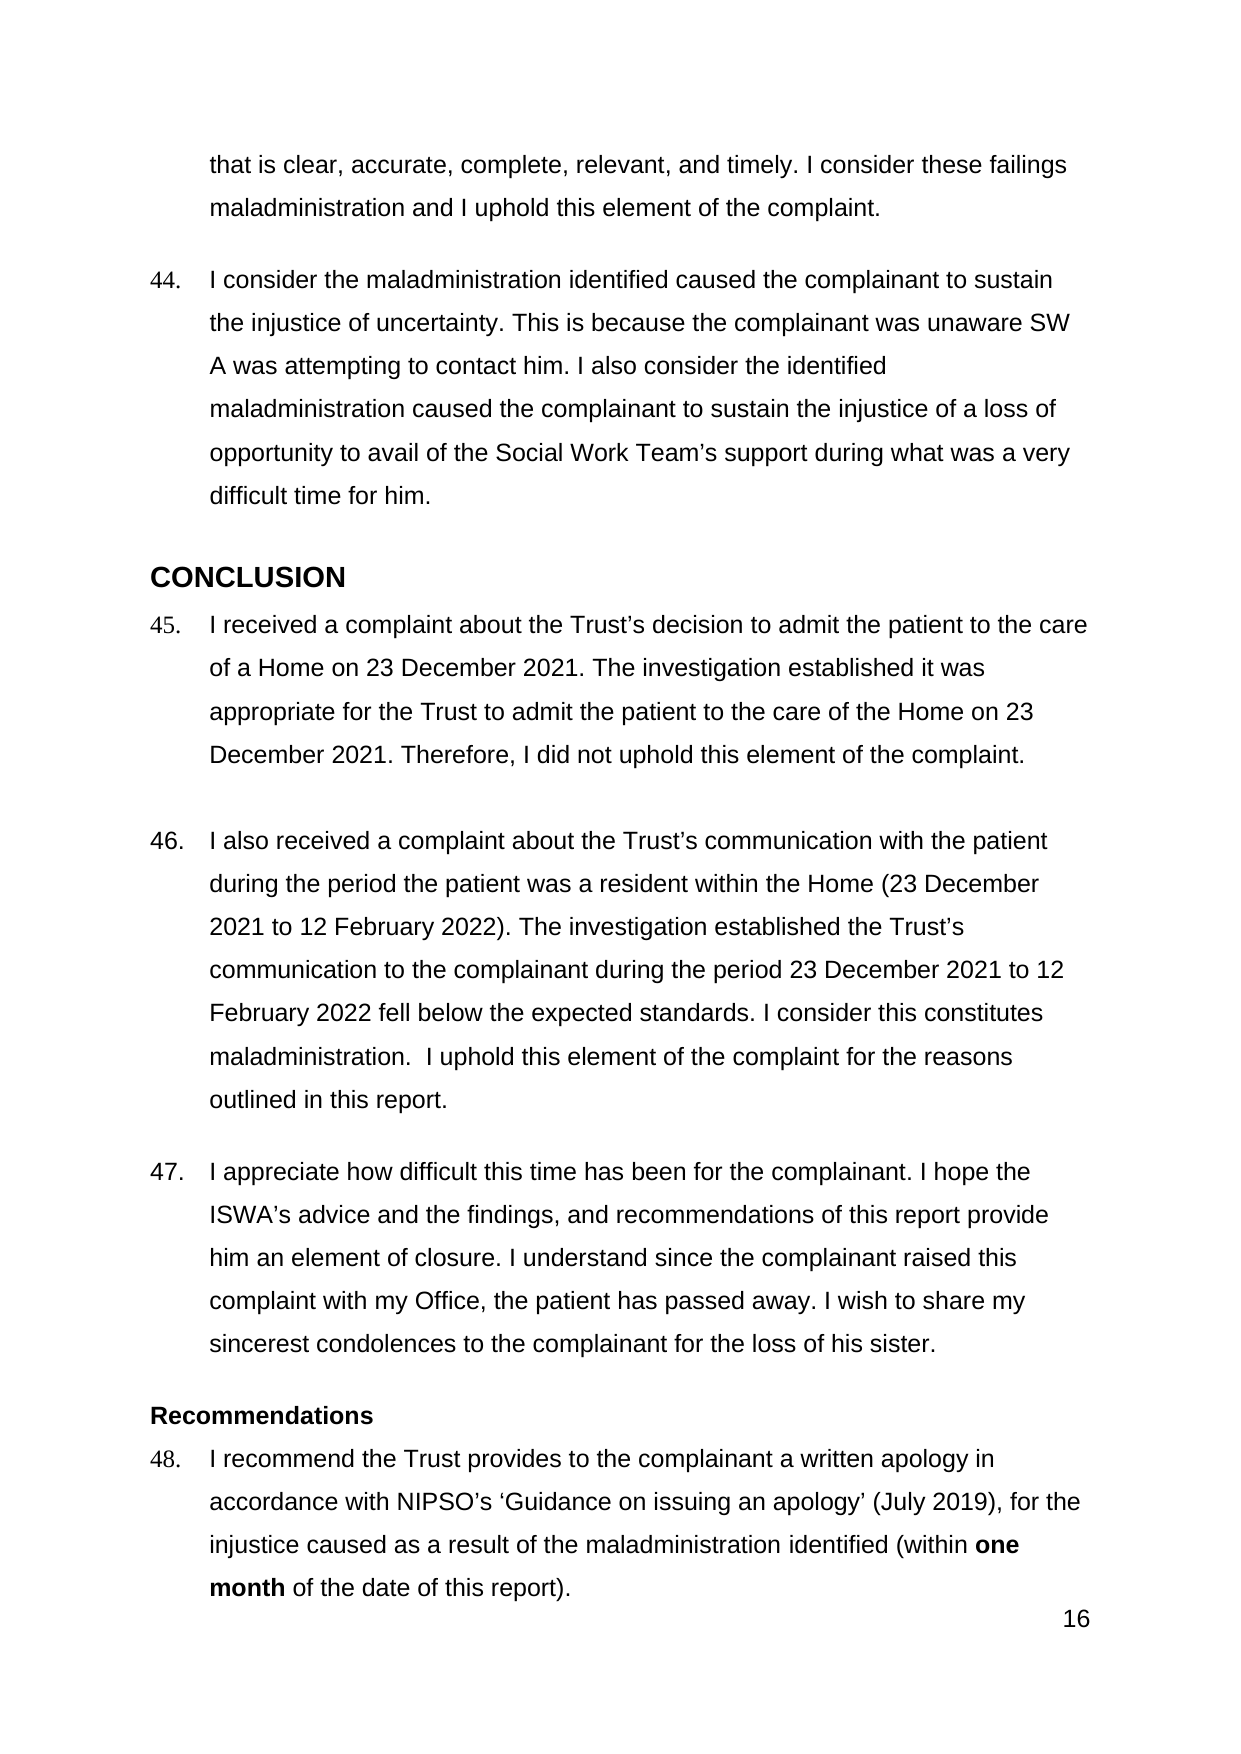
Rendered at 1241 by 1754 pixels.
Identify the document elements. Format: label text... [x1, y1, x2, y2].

list I appreciate how difficult this time has been for the complainant. I hope the ISWA’s advice and the findings, and recommendations of this report provide him an element of closure. I understand since the complainant raised this complaint with my Office, the patient has passed away. I wish to share my sincerest condolences to the complainant for the loss of his sister. [150, 1156, 1090, 1358]
list I received a complaint about the Trust’s decision to admit the patient to the care of a Home on 23 December 2021. The investigation established it was appropriate for the Trust to admit the patient to the care of the Home on 23 December 2021. Therefore, I did not uphold this element of the complaint. [150, 610, 1090, 768]
text Recommendations [150, 1401, 1090, 1429]
list I consider the maladministration identified caused the complainant to sustain the injustice of uncertainty. This is because the complainant was unaware SW A was attempting to contact him. I also consider the identified maladministration caused the complainant to sustain the injustice of a loss of opportunity to avail of the Social Work Team’s support during what was a very difficult time for him. [150, 265, 1090, 509]
list that is clear, accurate, complete, relevant, and timely. I consider these failings maladministration and I uphold this element of the complaint. [150, 150, 1090, 222]
list I recommend the Trust provides to the complainant a written apology in accordance with NIPSO’s ‘Guidance on issuing an apology’ (July 2019), for the injustice caused as a result of the maladministration identified (within one month of the date of this report). [150, 1444, 1090, 1602]
list I also received a complaint about the Trust’s communication with the patient during the period the patient was a resident within the Home (23 December 2021 to 12 February 2022). The investigation established the Trust’s communication to the complainant during the period 23 December 2021 to 12 February 2022 fell below the expected standards. I consider this constitutes maladministration. I uphold this element of the complaint for the reasons outlined in this report. [150, 826, 1090, 1113]
text CONCLUSION [150, 560, 1090, 593]
